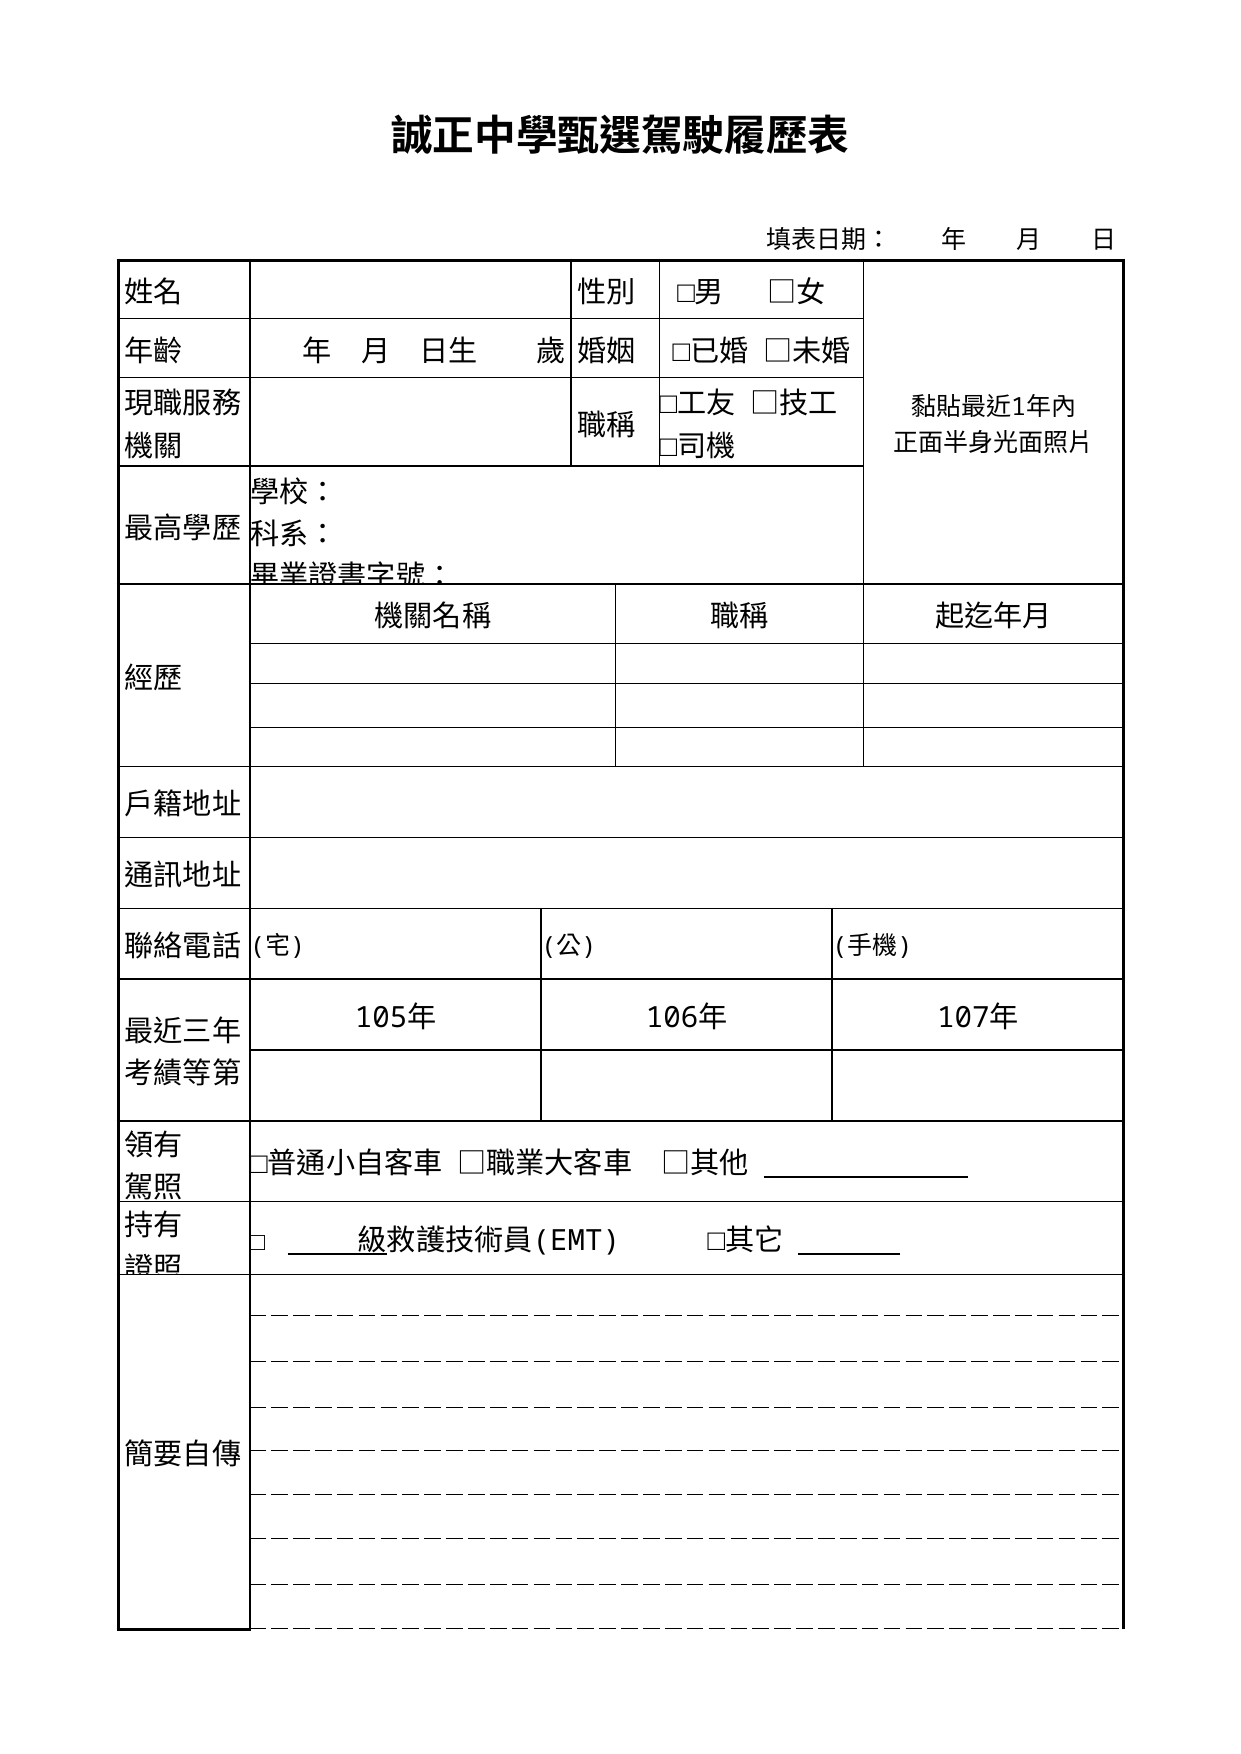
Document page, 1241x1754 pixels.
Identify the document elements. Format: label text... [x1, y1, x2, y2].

text 誠正中學甄選駕駛履歷表 [118, 102, 1122, 162]
table_cell 戶籍地址 [120, 767, 249, 837]
table_header 性別 [572, 262, 659, 317]
table_cell 最高學歷 [120, 467, 249, 583]
table_cell [251, 1494, 1122, 1538]
table_cell [864, 644, 1122, 683]
table_header 黏貼最近1年內 正面半身光面照片 [864, 262, 1122, 583]
table_cell 職稱 [572, 378, 659, 465]
table_cell [616, 728, 863, 766]
table_cell [251, 1315, 1122, 1361]
table_cell [251, 1361, 1122, 1407]
table_cell [542, 1051, 831, 1120]
table_cell 最近三年 考績等第 [120, 980, 249, 1120]
table_cell [251, 1051, 540, 1120]
table_cell 聯絡電話 [120, 909, 249, 978]
table_cell [251, 644, 615, 683]
table_cell [251, 1538, 1122, 1583]
table_cell 經歷 [120, 585, 249, 766]
table_cell [251, 728, 615, 766]
table_cell 領有 駕照 [120, 1122, 249, 1201]
table_cell [833, 1051, 1122, 1120]
table_cell 通訊地址 [120, 838, 249, 907]
table_cell 簡要自傳 [120, 1275, 249, 1628]
table_cell 107年 [833, 980, 1122, 1049]
table_cell 起迄年月 [864, 585, 1122, 642]
table_header 姓名 [120, 262, 249, 317]
table_cell 105年 [251, 980, 540, 1049]
text 填表日期： 年 月 日 [716, 196, 1122, 258]
table_cell 年齡 [120, 319, 249, 377]
table_cell □已婚 □未婚 [660, 319, 863, 377]
table_cell [616, 684, 863, 727]
table_header [251, 262, 570, 317]
table_cell [251, 1275, 1122, 1315]
table_cell [251, 1450, 1122, 1494]
table_cell 年 月 日生 歲 [251, 319, 570, 377]
table_cell 106年 [542, 980, 831, 1049]
table_cell [864, 684, 1122, 727]
table_header □男 □女 [660, 262, 863, 317]
table_cell [251, 767, 1122, 837]
table_cell 現職服務機關 [120, 378, 249, 465]
table_cell □工友 □技工 □司機 [660, 378, 863, 465]
table_cell [251, 684, 615, 727]
table_cell 職稱 [616, 585, 863, 642]
table_cell [616, 644, 863, 683]
table_cell 婚姻 [572, 319, 659, 377]
table_cell 機關名稱 [251, 585, 615, 642]
table_cell [251, 838, 1122, 907]
table_cell (公) [542, 909, 831, 978]
table_cell 學校： 科系： 畢業證書字號： [251, 467, 863, 583]
table_cell □普通小自客車 □職業大客車 □其他 [251, 1122, 1122, 1201]
table_cell [251, 1407, 1122, 1449]
table_cell 級救護技術員(EMT) □其它 [251, 1202, 1122, 1273]
table_cell [251, 378, 570, 465]
table_cell (手機) [833, 909, 1122, 978]
table_cell 持有 證照 [120, 1202, 249, 1273]
table_cell [251, 1584, 1122, 1628]
table_cell (宅) [251, 909, 540, 978]
table_cell [864, 728, 1122, 766]
